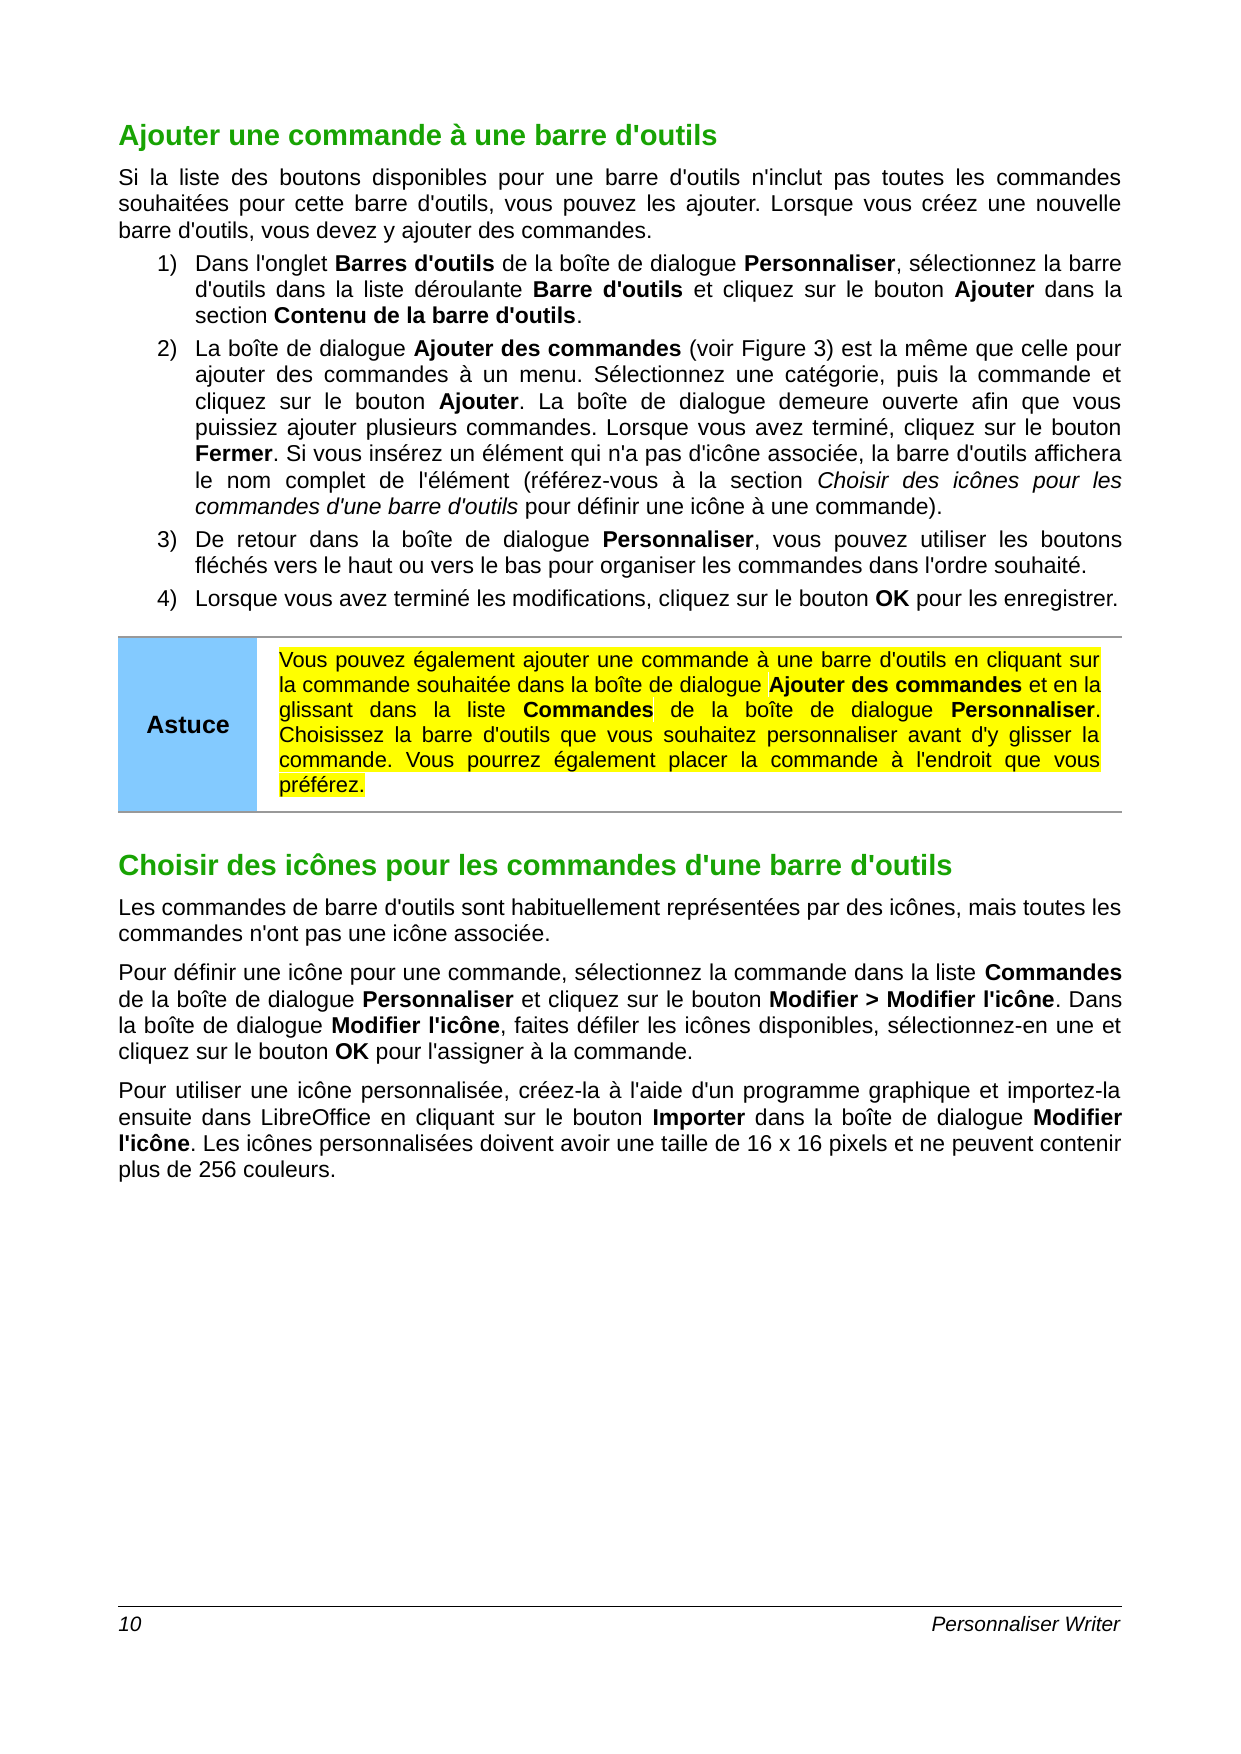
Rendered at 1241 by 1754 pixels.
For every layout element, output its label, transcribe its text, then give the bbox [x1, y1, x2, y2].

list Dans l'onglet Barres d'outils de la boîte de dialogue Personnaliser, sélectionnez la barre d'outils dans la liste déroulante Barre d'outils et cliquez sur le bouton Ajouter dans la section Contenu de la barre d'outils. [177, 249, 1122, 329]
list La boîte de dialogue Ajouter des commandes (voir Figure 3) est la même que celle pour ajouter des commandes à un menu. Sélectionnez une catégorie, puis la commande et cliquez sur le bouton Ajouter. La boîte de dialogue demeure ouverte afin que vous puissiez ajouter plusieurs commandes. Lorsque vous avez terminé, cliquez sur le bouton Fermer. Si vous insérez un élément qui n'a pas d'icône associée, la barre d'outils affichera le nom complet de l'élément (référez-vous à la section Choisir des icônes pour les commandes d'une barre d'outils pour définir une icône à une commande). [177, 335, 1122, 519]
list De retour dans la boîte de dialogue Personnaliser, vous pouvez utiliser les boutons fléchés vers le haut ou vers le bas pour organiser les commandes dans l'ordre souhaité. [177, 526, 1122, 578]
table_header Vous pouvez également ajouter une commande à une barre d'outils en cliquant sur la commande souhaitée dans la boîte de dialogue Ajouter des commandes et en la glissant dans la liste Commandes de la boîte de dialogue Personnaliser. Choisissez la barre d'outils que vous souhaitez personnaliser avant d'y glisser la commande. Vous pourrez également placer la commande à l'endroit que vous préférez. [258, 638, 1122, 811]
list Si la liste des boutons disponibles pour une barre d'outils n'inclut pas toutes les commandes souhaitées pour cette barre d'outils, vous pouvez les ajouter. Lorsque vous créez une nouvelle barre d'outils, vous devez y ajouter des commandes. [118, 164, 1122, 243]
subtitle Ajouter une commande à une barre d'outils [118, 118, 1122, 152]
text Pour définir une icône pour une commande, sélectionnez la commande dans la liste Commandes de la boîte de dialogue Personnaliser et cliquez sur le bouton Modifier > Modifier l'icône. Dans la boîte de dialogue Modifier l'icône, faites défiler les icônes disponibles, sélectionnez-en une et cliquez sur le bouton OK pour l'assigner à la commande. [118, 959, 1122, 1065]
table_header Astuce [118, 638, 257, 811]
text Les commandes de barre d'outils sont habituellement représentées par des icônes, mais toutes les commandes n'ont pas une icône associée. [118, 894, 1122, 947]
subtitle Choisir des icônes pour les commandes d'une barre d'outils [118, 848, 1122, 882]
list Lorsque vous avez terminé les modifications, cliquez sur le bouton OK pour les enregistrer. [177, 584, 1122, 611]
text Pour utiliser une icône personnalisée, créez-la à l'aide d'un programme graphique et importez-la ensuite dans LibreOffice en cliquant sur le bouton Importer dans la boîte de dialogue Modifier l'icône. Les icônes personnalisées doivent avoir une taille de 16 x 16 pixels et ne peuvent contenir plus de 256 couleurs. [118, 1077, 1122, 1183]
